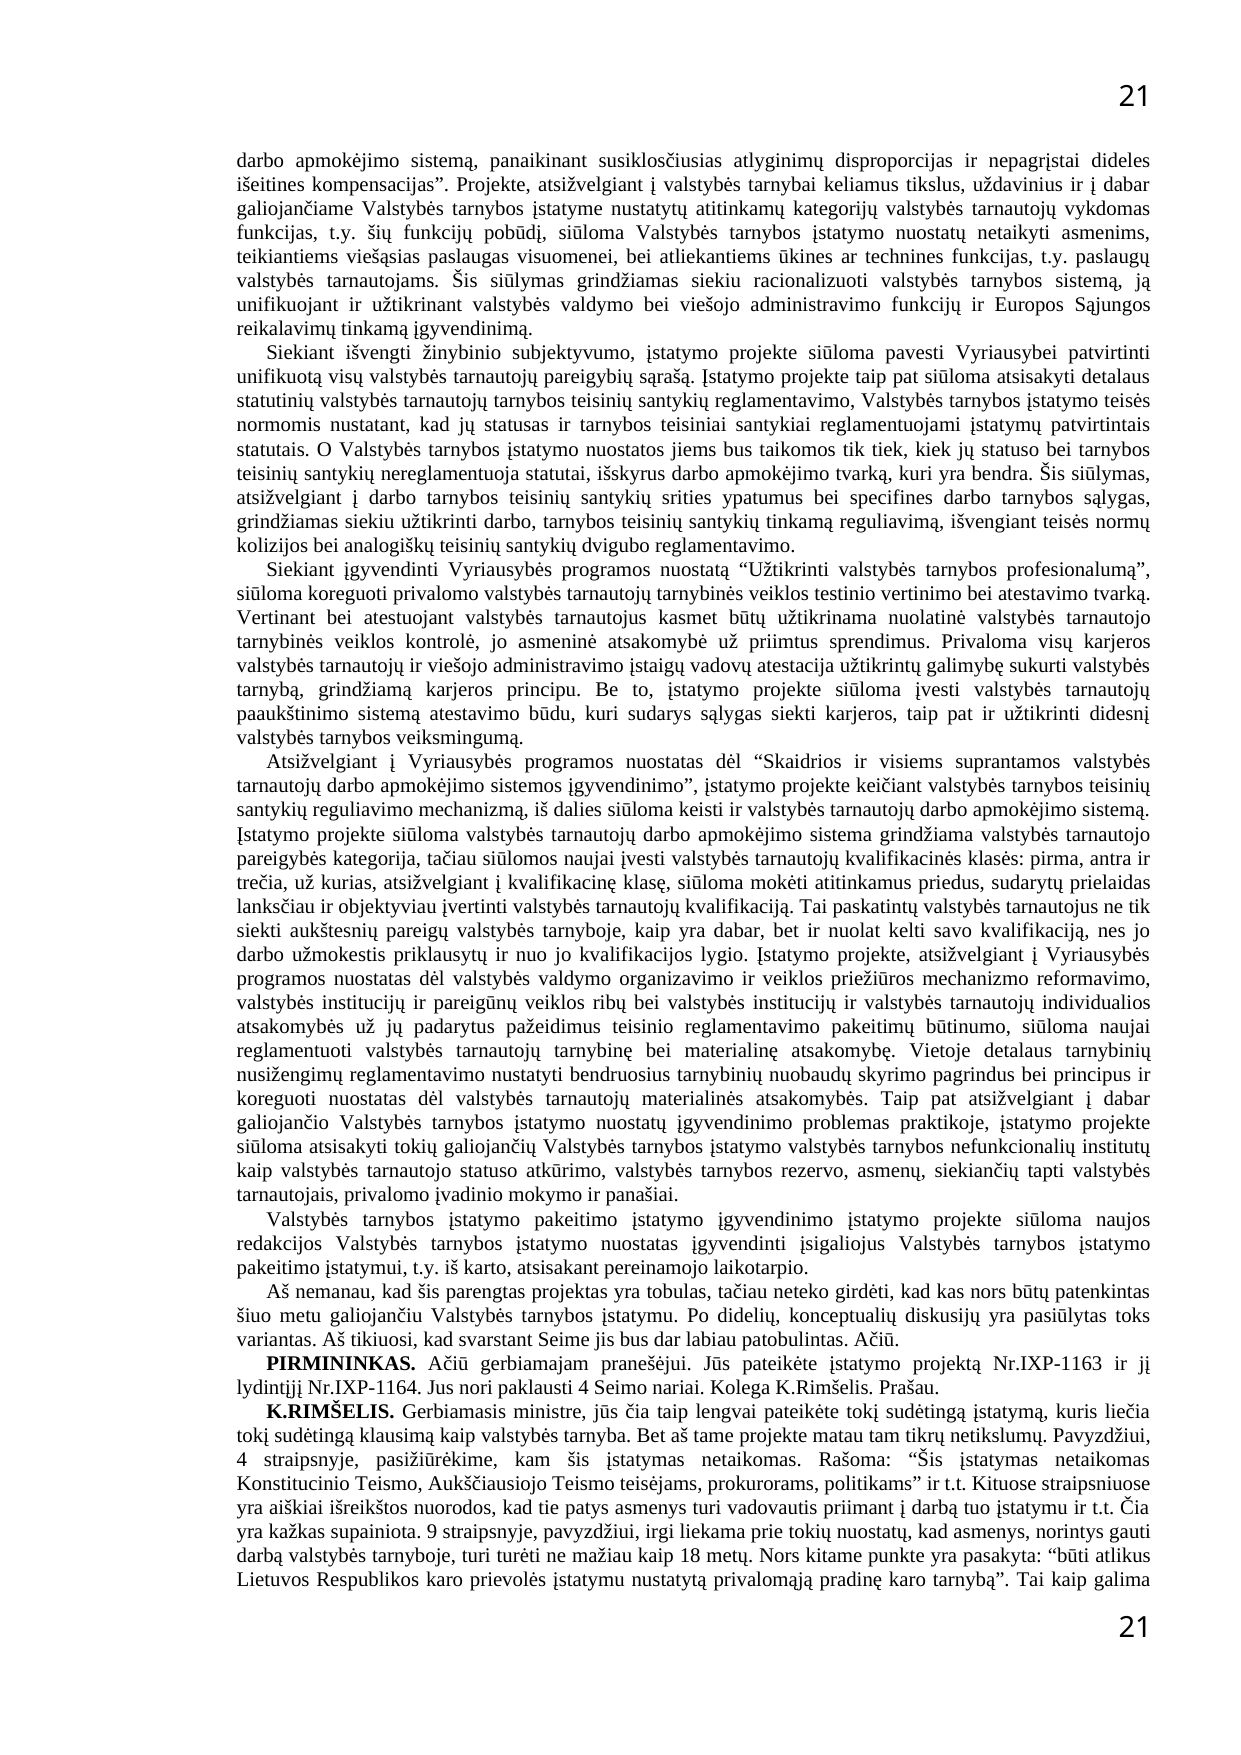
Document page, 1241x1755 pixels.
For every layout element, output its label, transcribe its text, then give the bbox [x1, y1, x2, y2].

text PIRMININKAS. Ačiū gerbiamajam pranešėjui. Jūs pateikėte įstatymo projektą Nr.IXP-1163 ir jį lydintįjį Nr.IXP-1164. Jus nori paklausti 4 Seimo nariai. Kolega K.Rimšelis. Prašau. [236, 1351, 1152, 1399]
text Siekiant įgyvendinti Vyriausybės programos nuostatą “Užtikrinti valstybės tarnybos profesionalumą”, siūloma koreguoti privalomo valstybės tarnautojų tarnybinės veiklos testinio vertinimo bei atestavimo tvarką. Vertinant bei atestuojant valstybės tarnautojus kasmet būtų užtikrinama nuolatinė valstybės tarnautojo tarnybinės veiklos kontrolė, jo asmeninė atsakomybė už priimtus sprendimus. Privaloma visų karjeros valstybės tarnautojų ir viešojo administravimo įstaigų vadovų atestacija užtikrintų galimybę sukurti valstybės tarnybą, grindžiamą karjeros principu. Be to, įstatymo projekte siūloma įvesti valstybės tarnautojų paaukštinimo sistemą atestavimo būdu, kuri sudarys sąlygas siekti karjeros, taip pat ir užtikrinti didesnį valstybės tarnybos veiksmingumą. [236, 557, 1152, 749]
text K.RIMŠELIS. Gerbiamasis ministre, jūs čia taip lengvai pateikėte tokį sudėtingą įstatymą, kuris liečia tokį sudėtingą klausimą kaip valstybės tarnyba. Bet aš tame projekte matau tam tikrų netikslumų. Pavyzdžiui, 4 straipsnyje, pasižiūrėkime, kam šis įstatymas netaikomas. Rašoma: “Šis įstatymas netaikomas Konstitucinio Teismo, Aukščiausiojo Teismo teisėjams, prokurorams, politikams” ir t.t. Kituose straipsniuose yra aiškiai išreikštos nuorodos, kad tie patys asmenys turi vadovautis priimant į darbą tuo įstatymu ir t.t. Čia yra kažkas supainiota. 9 straipsnyje, pavyzdžiui, irgi liekama prie tokių nuostatų, kad asmenys, norintys gauti darbą valstybės tarnyboje, turi turėti ne mažiau kaip 18 metų. Nors kitame punkte yra pasakyta: “būti atlikus Lietuvos Respublikos karo prievolės įstatymu nustatytą privalomąją pradinę karo tarnybą”. Tai kaip galima [236, 1399, 1152, 1591]
text Siekiant išvengti žinybinio subjektyvumo, įstatymo projekte siūloma pavesti Vyriausybei patvirtinti unifikuotą visų valstybės tarnautojų pareigybių sąrašą. Įstatymo projekte taip pat siūloma atsisakyti detalaus statutinių valstybės tarnautojų tarnybos teisinių santykių reglamentavimo, Valstybės tarnybos įstatymo teisės normomis nustatant, kad jų statusas ir tarnybos teisiniai santykiai reglamentuojami įstatymų patvirtintais statutais. O Valstybės tarnybos įstatymo nuostatos jiems bus taikomos tik tiek, kiek jų statuso bei tarnybos teisinių santykių nereglamentuoja statutai, išskyrus darbo apmokėjimo tvarką, kuri yra bendra. Šis siūlymas, atsižvelgiant į darbo tarnybos teisinių santykių srities ypatumus bei specifines darbo tarnybos sąlygas, grindžiamas siekiu užtikrinti darbo, tarnybos teisinių santykių tinkamą reguliavimą, išvengiant teisės normų kolizijos bei analogiškų teisinių santykių dvigubo reglamentavimo. [236, 340, 1152, 557]
text Aš nemanau, kad šis parengtas projektas yra tobulas, tačiau neteko girdėti, kad kas nors būtų patenkintas šiuo metu galiojančiu Valstybės tarnybos įstatymu. Po didelių, konceptualių diskusijų yra pasiūlytas toks variantas. Aš tikiuosi, kad svarstant Seime jis bus dar labiau patobulintas. Ačiū. [236, 1279, 1152, 1351]
text Valstybės tarnybos įstatymo pakeitimo įstatymo įgyvendinimo įstatymo projekte siūloma naujos redakcijos Valstybės tarnybos įstatymo nuostatas įgyvendinti įsigaliojus Valstybės tarnybos įstatymo pakeitimo įstatymui, t.y. iš karto, atsisakant pereinamojo laikotarpio. [236, 1206, 1152, 1279]
text darbo apmokėjimo sistemą, panaikinant susiklosčiusias atlyginimų disproporcijas ir nepagrįstai dideles išeitines kompensacijas”. Projekte, atsižvelgiant į valstybės tarnybai keliamus tikslus, uždavinius ir į dabar galiojančiame Valstybės tarnybos įstatyme nustatytų atitinkamų kategorijų valstybės tarnautojų vykdomas funkcijas, t.y. šių funkcijų pobūdį, siūloma Valstybės tarnybos įstatymo nuostatų netaikyti asmenims, teikiantiems viešąsias paslaugas visuomenei, bei atliekantiems ūkines ar technines funkcijas, t.y. paslaugų valstybės tarnautojams. Šis siūlymas grindžiamas siekiu racionalizuoti valstybės tarnybos sistemą, ją unifikuojant ir užtikrinant valstybės valdymo bei viešojo administravimo funkcijų ir Europos Sąjungos reikalavimų tinkamą įgyvendinimą. [236, 148, 1152, 340]
text Atsižvelgiant į Vyriausybės programos nuostatas dėl “Skaidrios ir visiems suprantamos valstybės tarnautojų darbo apmokėjimo sistemos įgyvendinimo”, įstatymo projekte keičiant valstybės tarnybos teisinių santykių reguliavimo mechanizmą, iš dalies siūloma keisti ir valstybės tarnautojų darbo apmokėjimo sistemą. Įstatymo projekte siūloma valstybės tarnautojų darbo apmokėjimo sistema grindžiama valstybės tarnautojo pareigybės kategorija, tačiau siūlomos naujai įvesti valstybės tarnautojų kvalifikacinės klasės: pirma, antra ir trečia, už kurias, atsižvelgiant į kvalifikacinę klasę, siūloma mokėti atitinkamus priedus, sudarytų prielaidas lanksčiau ir objektyviau įvertinti valstybės tarnautojų kvalifikaciją. Tai paskatintų valstybės tarnautojus ne tik siekti aukštesnių pareigų valstybės tarnyboje, kaip yra dabar, bet ir nuolat kelti savo kvalifikaciją, nes jo darbo užmokestis priklausytų ir nuo jo kvalifikacijos lygio. Įstatymo projekte, atsižvelgiant į Vyriausybės programos nuostatas dėl valstybės valdymo organizavimo ir veiklos priežiūros mechanizmo reformavimo, valstybės institucijų ir pareigūnų veiklos ribų bei valstybės institucijų ir valstybės tarnautojų individualios atsakomybės už jų padarytus pažeidimus teisinio reglamentavimo pakeitimų būtinumo, siūloma naujai reglamentuoti valstybės tarnautojų tarnybinę bei materialinę atsakomybę. Vietoje detalaus tarnybinių nusižengimų reglamentavimo nustatyti bendruosius tarnybinių nuobaudų skyrimo pagrindus bei principus ir koreguoti nuostatas dėl valstybės tarnautojų materialinės atsakomybės. Taip pat atsižvelgiant į dabar galiojančio Valstybės tarnybos įstatymo nuostatų įgyvendinimo problemas praktikoje, įstatymo projekte siūloma atsisakyti tokių galiojančių Valstybės tarnybos įstatymo valstybės tarnybos nefunkcionalių institutų kaip valstybės tarnautojo statuso atkūrimo, valstybės tarnybos rezervo, asmenų, siekiančių tapti valstybės tarnautojais, privalomo įvadinio mokymo ir panašiai. [236, 749, 1152, 1206]
